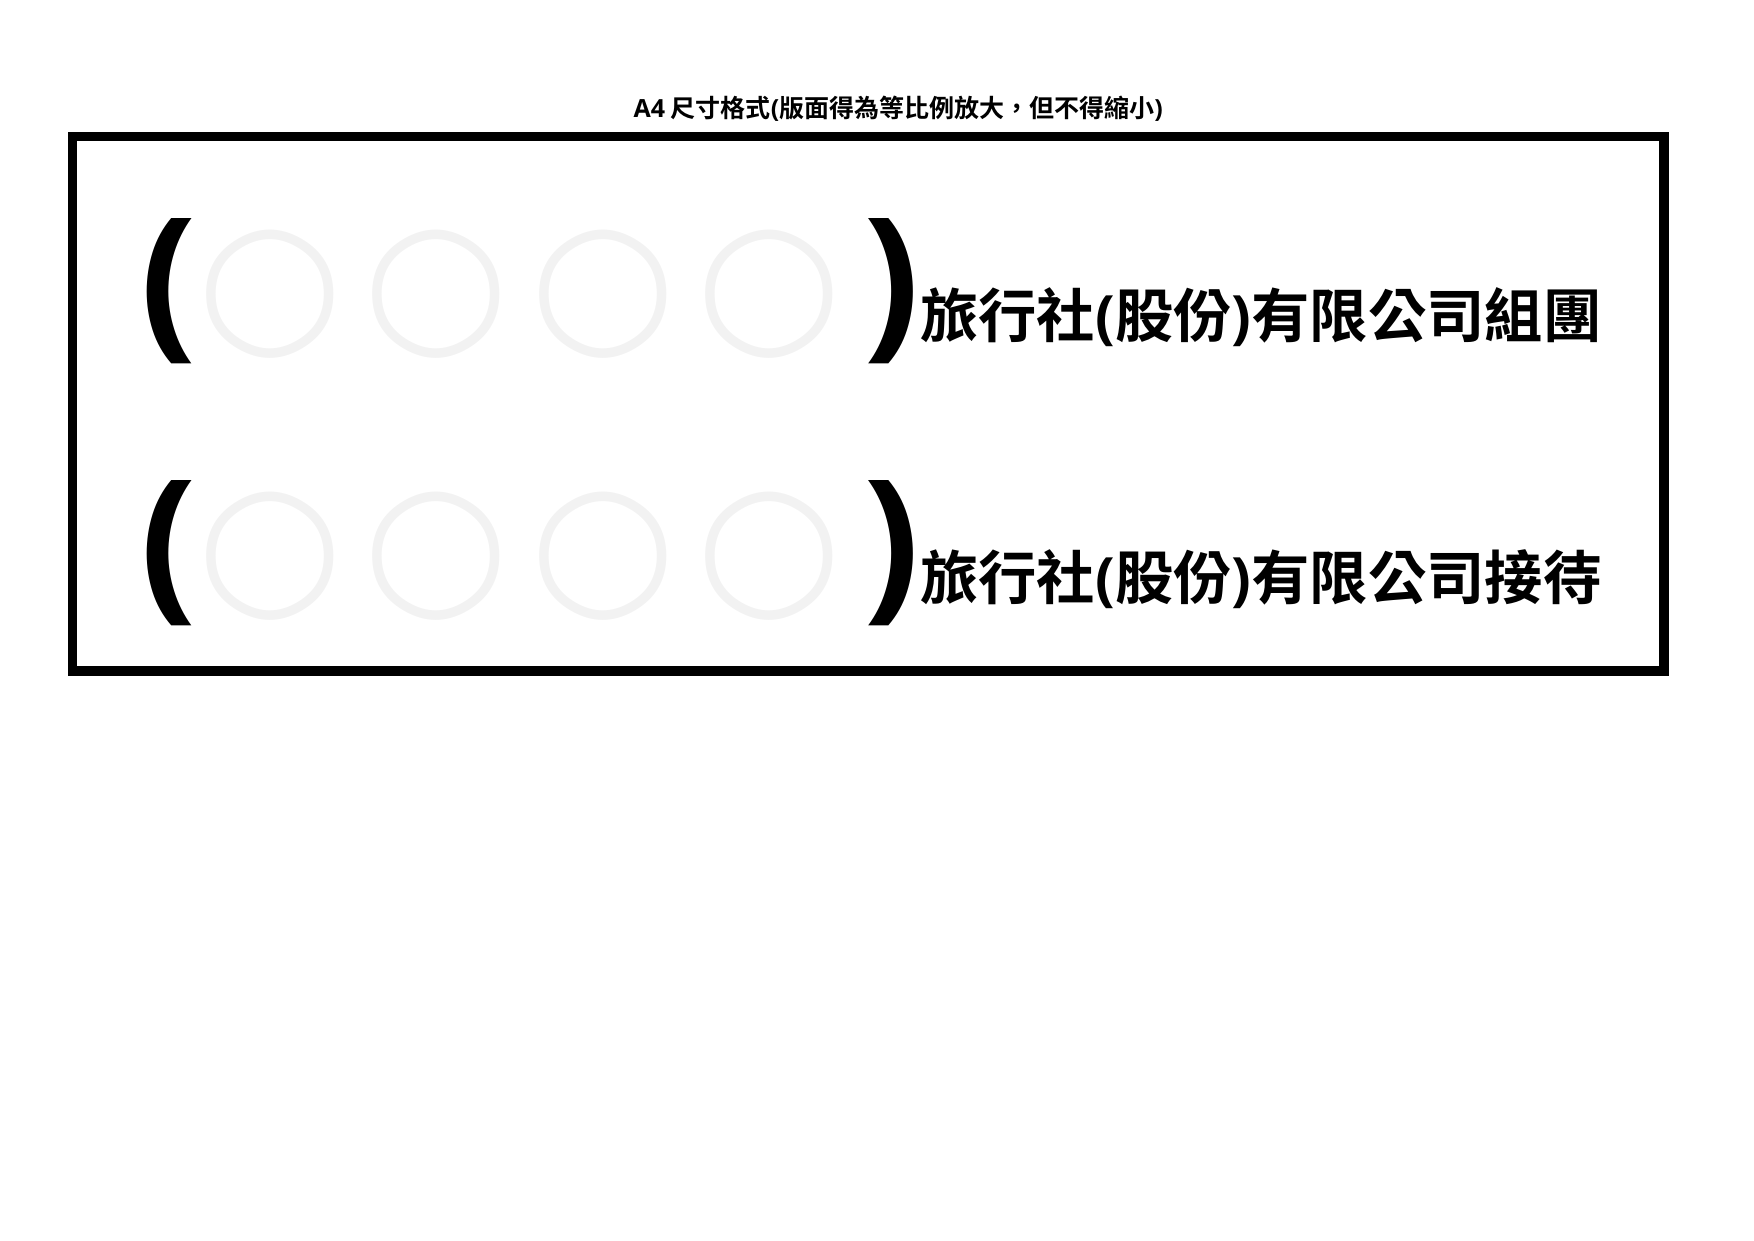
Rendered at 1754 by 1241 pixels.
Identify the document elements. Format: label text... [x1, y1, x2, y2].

table_header (○○○○)旅行社(股份)有限公司組團 (○○○○)旅行社(股份)有限公司接待 [77, 141, 1659, 666]
